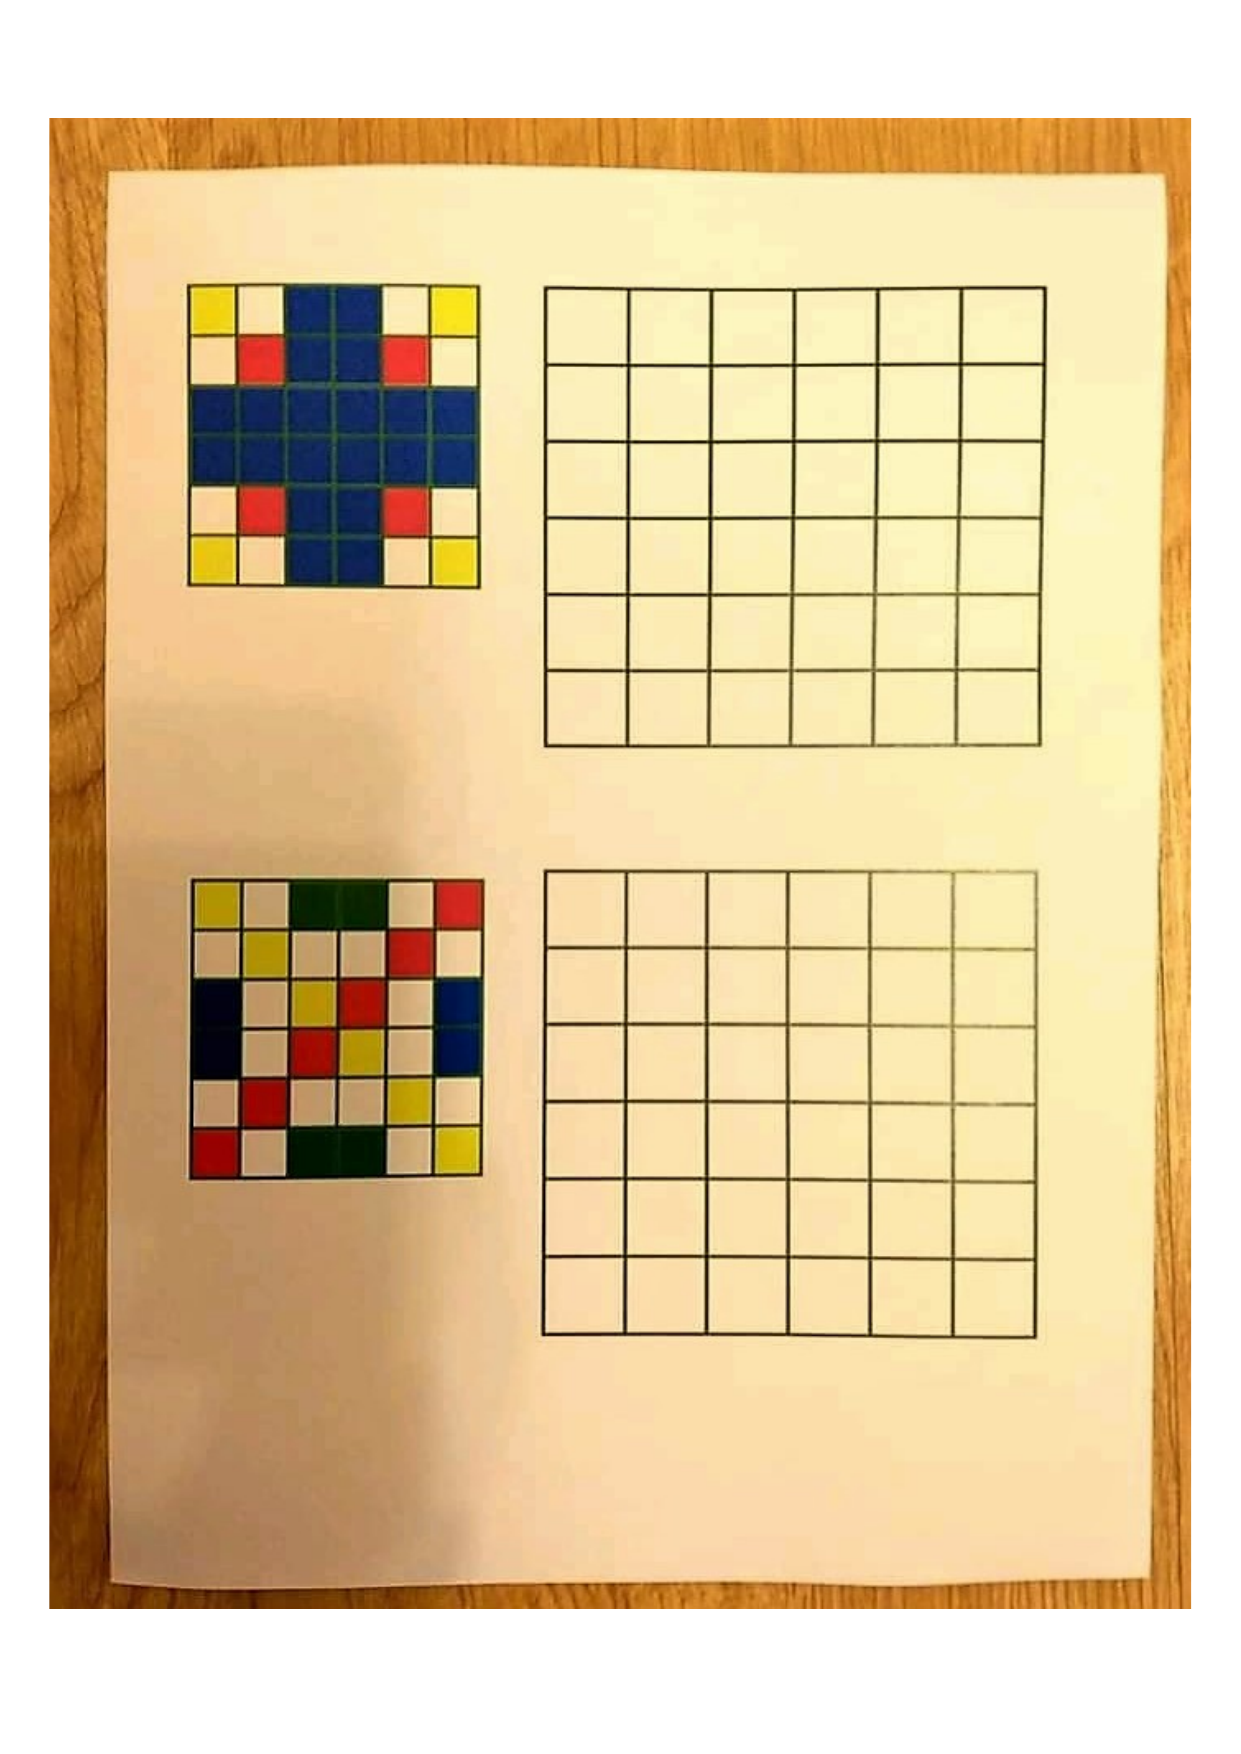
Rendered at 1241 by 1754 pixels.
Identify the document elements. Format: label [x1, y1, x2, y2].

picture [49, 118, 1192, 1609]
